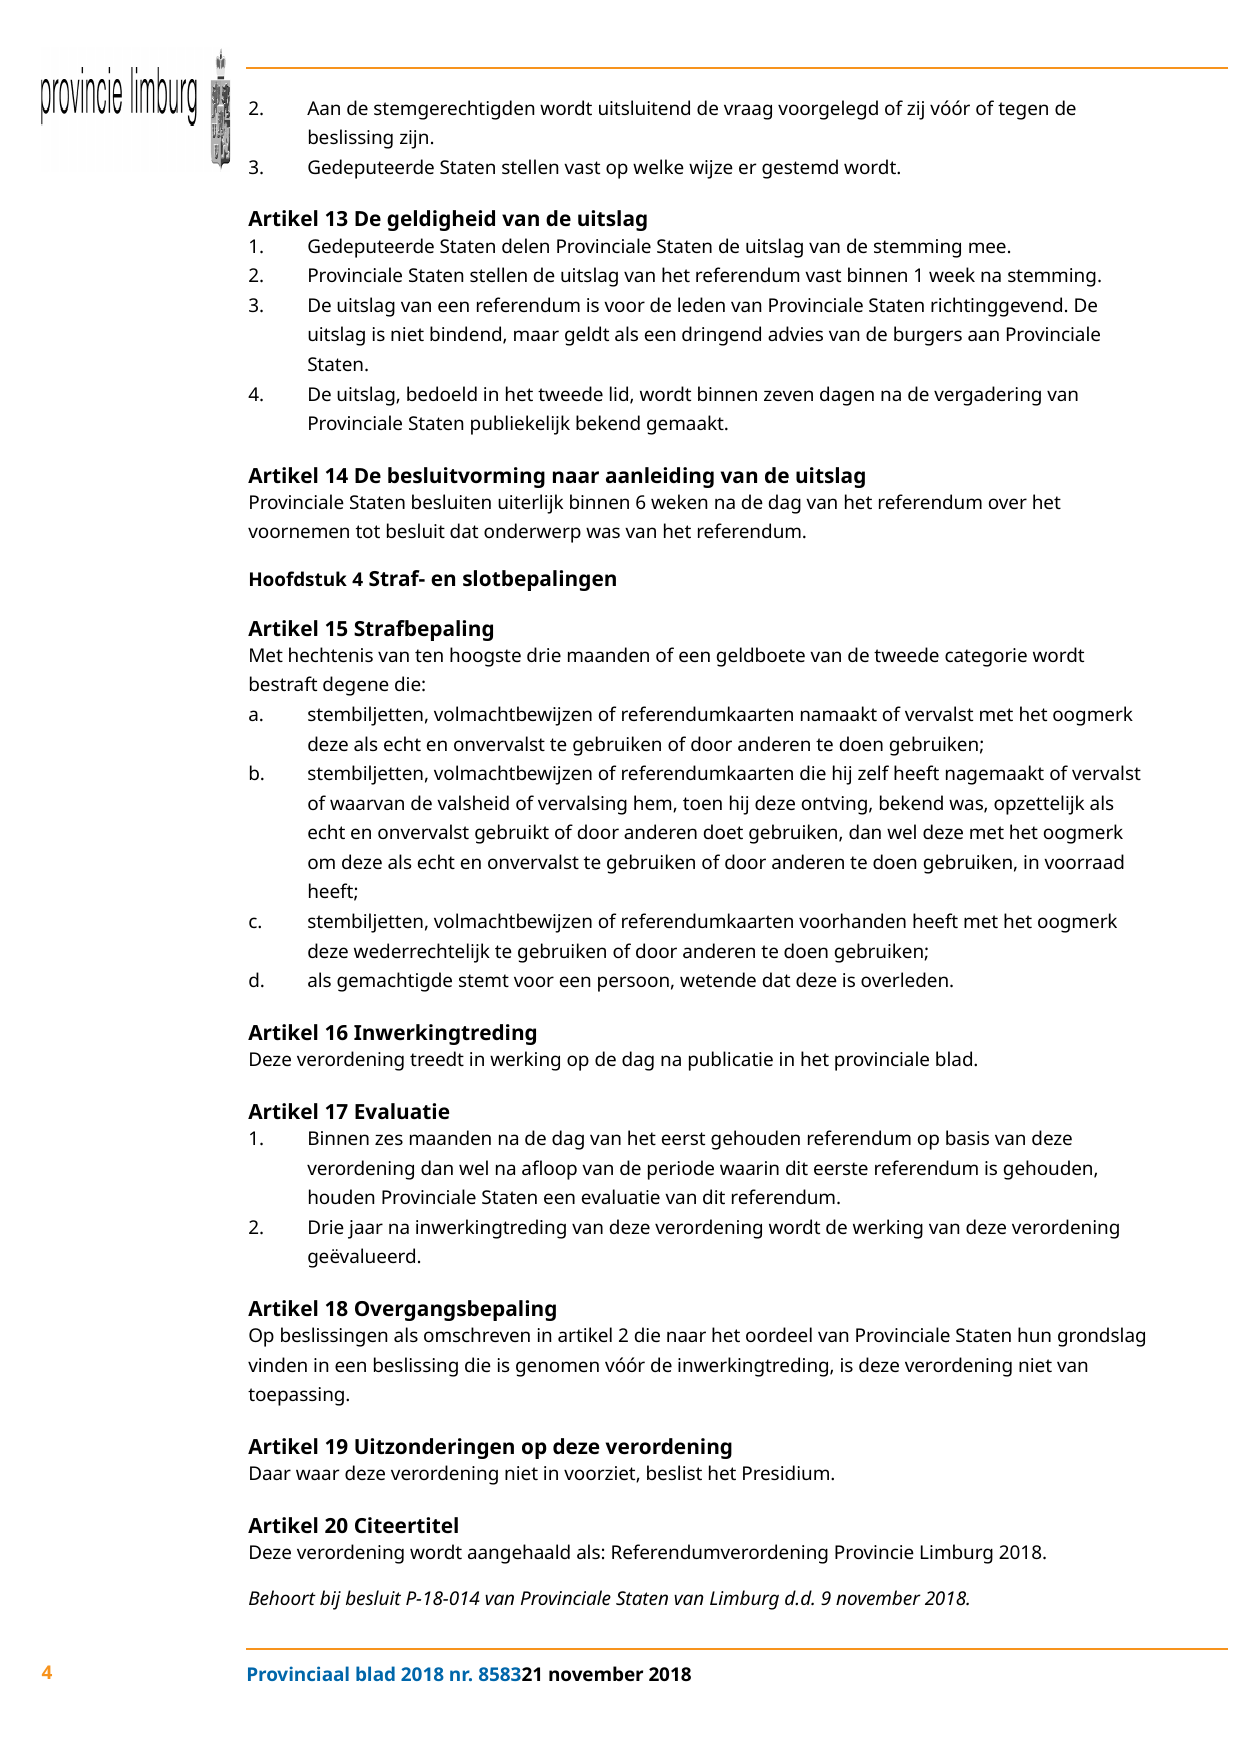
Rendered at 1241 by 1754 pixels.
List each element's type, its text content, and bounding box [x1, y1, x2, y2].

text Behoort bij besluit P-18-014 van Provinciale Staten van Limburg d.d. 9 november 2018. [248, 1585, 1152, 1611]
list Provinciale Staten stellen de uitslag van het referendum vast binnen 1 week na stemming. [248, 262, 1152, 288]
picture [41, 47, 231, 172]
list als gemachtigde stemt voor een persoon, wetende dat deze is overleden. [248, 967, 1152, 993]
list Aan de stemgerechtigden wordt uitsluitend de vraag voorgelegd of zij vóór of tegen de beslissing zijn. [248, 95, 1152, 150]
text Artikel 13 De geldigheid van de uitslag [248, 204, 1152, 233]
text Artikel 18 Overgangsbepaling [248, 1294, 1152, 1322]
text Provinciale Staten besluiten uiterlijk binnen 6 weken na de dag van het referendum over het voornemen tot besluit dat onderwerp was van het referendum. [248, 489, 1152, 544]
text Op beslissingen als omschreven in artikel 2 die naar het oordeel van Provinciale Staten hun grondslag vinden in een beslissing die is genomen vóór de inwerkingtreding, is deze verordening niet van toepassing. [248, 1322, 1152, 1407]
text Artikel 16 Inwerkingtreding [248, 1018, 1152, 1046]
text Deze verordening wordt aangehaald als: Referendumverordening Provincie Limburg 2018. [248, 1539, 1152, 1565]
list Gedeputeerde Staten delen Provinciale Staten de uitslag van de stemming mee. [248, 233, 1152, 258]
list stembiljetten, volmachtbewijzen of referendumkaarten die hij zelf heeft nagemaakt of vervalst of waarvan de valsheid of vervalsing hem, toen hij deze ontving, bekend was, opzettelijk als echt en onvervalst gebruikt of door anderen doet gebruiken, dan wel deze met het oogmerk om deze als echt en onvervalst te gebruiken of door anderen te doen gebruiken, in voorraad heeft; [248, 760, 1152, 904]
text Met hechtenis van ten hoogste drie maanden of een geldboete van de tweede categorie wordt bestraft degene die: [248, 642, 1152, 697]
text Artikel 14 De besluitvorming naar aanleiding van de uitslag [248, 461, 1152, 489]
list De uitslag van een referendum is voor de leden van Provinciale Staten richtinggevend. De uitslag is niet bindend, maar geldt als een dringend advies van de burgers aan Provinciale Staten. [248, 292, 1152, 377]
list De uitslag, bedoeld in het tweede lid, wordt binnen zeven dagen na de vergadering van Provinciale Staten publiekelijk bekend gemaakt. [248, 381, 1152, 436]
list Drie jaar na inwerkingtreding van deze verordening wordt de werking van deze verordening geëvalueerd. [248, 1214, 1152, 1269]
text Artikel 17 Evaluatie [248, 1097, 1152, 1125]
list Gedeputeerde Staten stellen vast op welke wijze er gestemd wordt. [248, 154, 1152, 180]
text Artikel 20 Citeertitel [248, 1511, 1152, 1539]
text Artikel 15 Strafbepaling [248, 614, 1152, 642]
text Deze verordening treedt in werking op de dag na publicatie in het provinciale blad. [248, 1046, 1152, 1072]
text Hoofdstuk 4 Straf- en slotbepalingen [248, 564, 1152, 593]
list Binnen zes maanden na de dag van het eerst gehouden referendum op basis van deze verordening dan wel na afloop van de periode waarin dit eerste referendum is gehouden, houden Provinciale Staten een evaluatie van dit referendum. [248, 1125, 1152, 1210]
list stembiljetten, volmachtbewijzen of referendumkaarten voorhanden heeft met het oogmerk deze wederrechtelijk te gebruiken of door anderen te doen gebruiken; [248, 908, 1152, 964]
list stembiljetten, volmachtbewijzen of referendumkaarten namaakt of vervalst met het oogmerk deze als echt en onvervalst te gebruiken of door anderen te doen gebruiken; [248, 701, 1152, 757]
text Artikel 19 Uitzonderingen op deze verordening [248, 1432, 1152, 1460]
text Daar waar deze verordening niet in voorziet, beslist het Presidium. [248, 1460, 1152, 1486]
